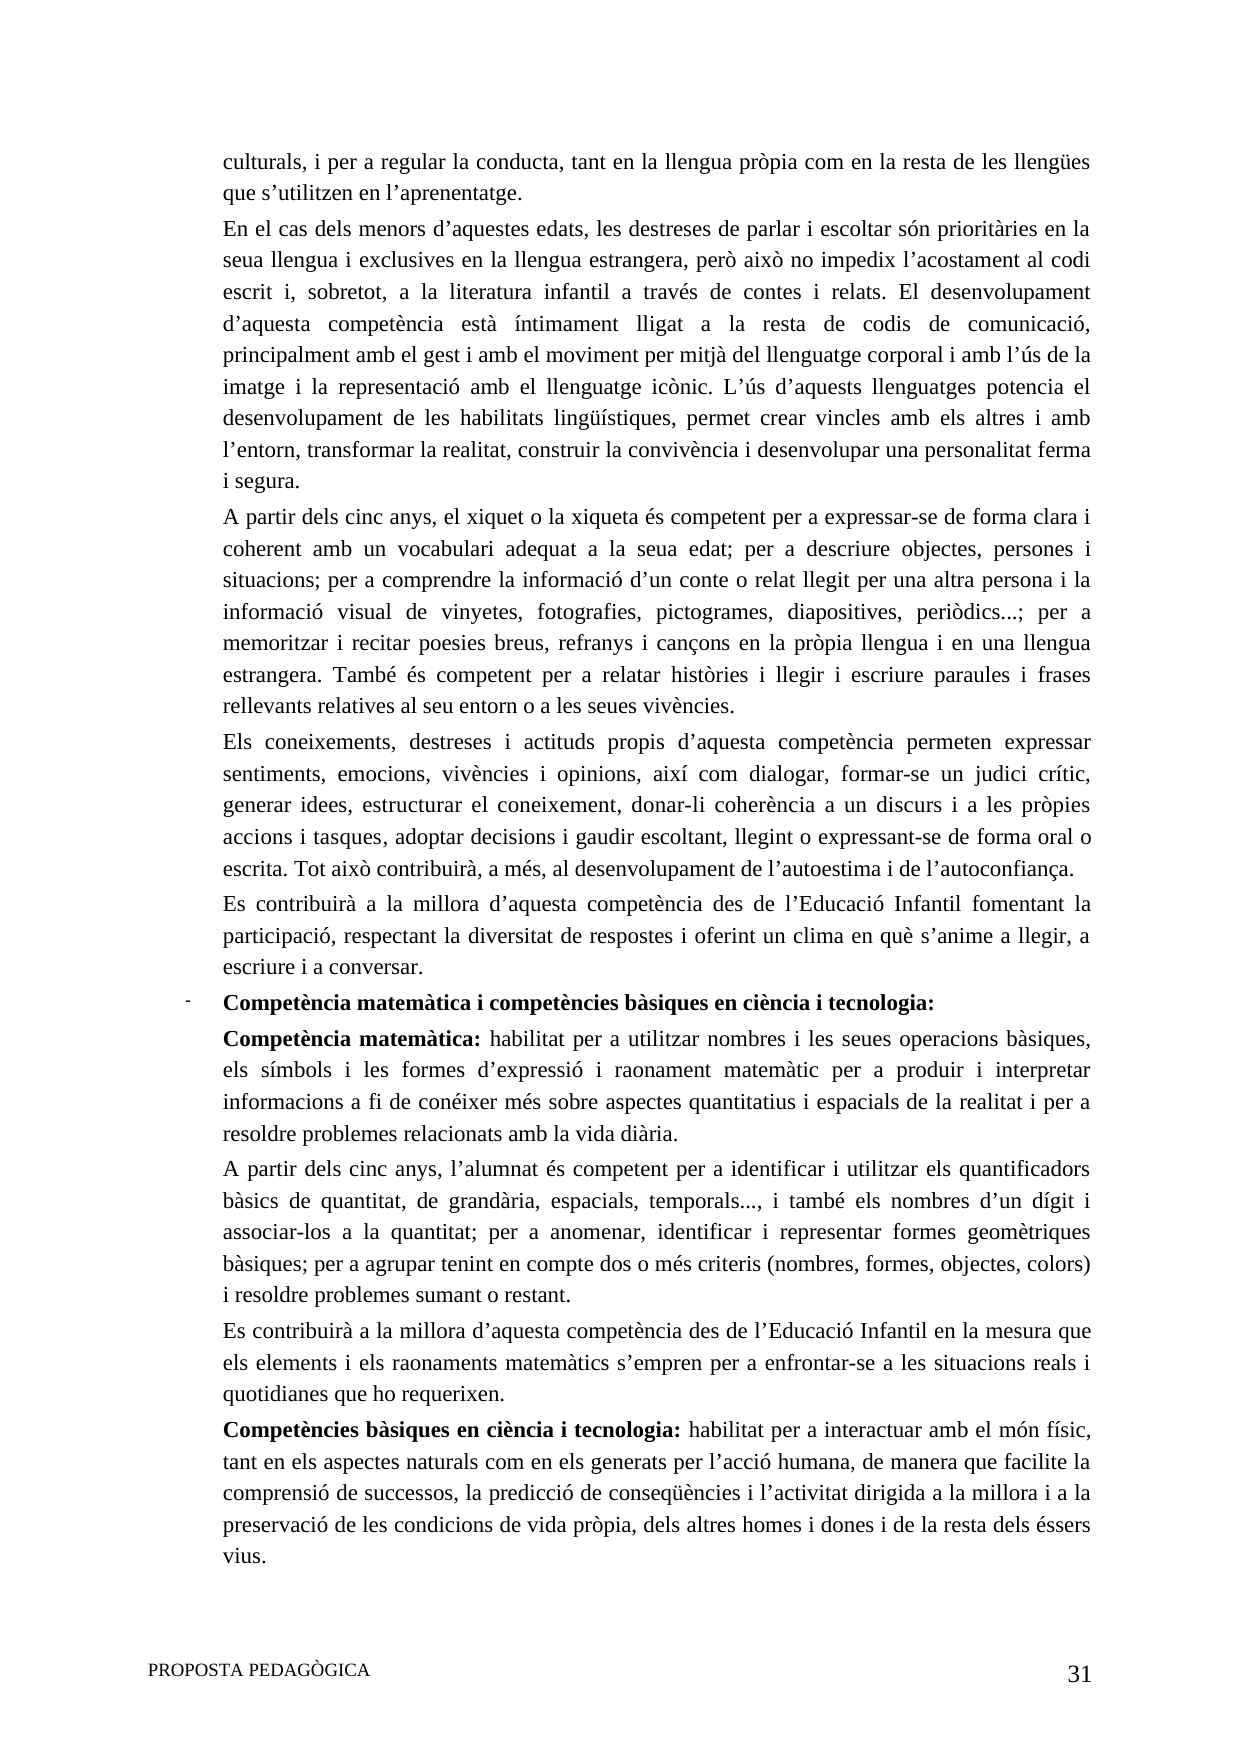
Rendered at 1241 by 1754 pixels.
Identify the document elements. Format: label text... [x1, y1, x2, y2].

list Els coneixements, destreses i actituds propis d’aquesta competència permeten expressar sentiments, emocions, vivències i opinions, així com dialogar, formar-se un judici crític, generar idees, estructurar el coneixement, donar-li coherència a un discurs i a les pròpies accions i tasques, adoptar decisions i gaudir escoltant, llegint o expressant-se de forma oral o escrita. Tot això contribuirà, a més, al desenvolupament de l’autoestima i de l’autoconfiança. [223, 728, 1092, 881]
list A partir dels cinc anys, l’alumnat és competent per a identificar i utilitzar els quantificadors bàsics de quantitat, de grandària, espacials, temporals..., i també els nombres d’un dígit i associar-los a la quantitat; per a anomenar, identificar i representar formes geomètriques bàsiques; per a agrupar tenint en compte dos o més criteris (nombres, formes, objectes, colors) i resoldre problemes sumant o restant. [223, 1155, 1092, 1308]
list Competències bàsiques en ciència i tecnologia: habilitat per a interactuar amb el món físic, tant en els aspectes naturals com en els generats per l’acció humana, de manera que facilite la comprensió de successos, la predicció de conseqüències i l’activitat dirigida a la millora i a la preservació de les condicions de vida pròpia, dels altres homes i dones i de la resta dels éssers vius. [223, 1416, 1092, 1569]
list Es contribuirà a la millora d’aquesta competència des de l’Educació Infantil en la mesura que els elements i els raonaments matemàtics s’empren per a enfrontar-se a les situacions reals i quotidianes que ho requerixen. [223, 1317, 1092, 1407]
list culturals, i per a regular la conducta, tant en la llengua pròpia com en la resta de les llengües que s’utilitzen en l’aprenentatge. [185, 148, 1092, 206]
list En el cas dels menors d’aquestes edats, les destreses de parlar i escoltar són prioritàries en la seua llengua i exclusives en la llengua estrangera, però això no impedix l’acostament al codi escrit i, sobretot, a la literatura infantil a través de contes i relats. El desenvolupament d’aquesta competència està íntimament lligat a la resta de codis de comunicació, principalment amb el gest i amb el moviment per mitjà del llenguatge corporal i amb l’ús de la imatge i la representació amb el llenguatge icònic. L’ús d’aquests llenguatges potencia el desenvolupament de les habilitats lingüístiques, permet crear vincles amb els altres i amb l’entorn, transformar la realitat, construir la convivència i desenvolupar una personalitat ferma i segura. [223, 215, 1092, 494]
list A partir dels cinc anys, el xiquet o la xiqueta és competent per a expressar-se de forma clara i coherent amb un vocabulari adequat a la seua edat; per a descriure objectes, persones i situacions; per a comprendre la informació d’un conte o relat llegit per una altra persona i la informació visual de vinyetes, fotografies, pictogrames, diapositives, periòdics...; per a memoritzar i recitar poesies breus, refranys i cançons en la pròpia llengua i en una llengua estrangera. També és competent per a relatar històries i llegir i escriure paraules i frases rellevants relatives al seu entorn o a les seues vivències. [223, 503, 1092, 719]
list Competència matemàtica: habilitat per a utilitzar nombres i les seues operacions bàsiques, els símbols i les formes d’expressió i raonament matemàtic per a produir i interpretar informacions a fi de conéixer més sobre aspectes quantitatius i espacials de la realitat i per a resoldre problemes relacionats amb la vida diària. [223, 1025, 1092, 1146]
list Competència matemàtica i competències bàsiques en ciència i tecnologia: [185, 989, 1092, 1016]
list Es contribuirà a la millora d’aquesta competència des de l’Educació Infantil fomentant la participació, respectant la diversitat de respostes i oferint un clima en què s’anime a llegir, a escriure i a conversar. [223, 890, 1092, 980]
